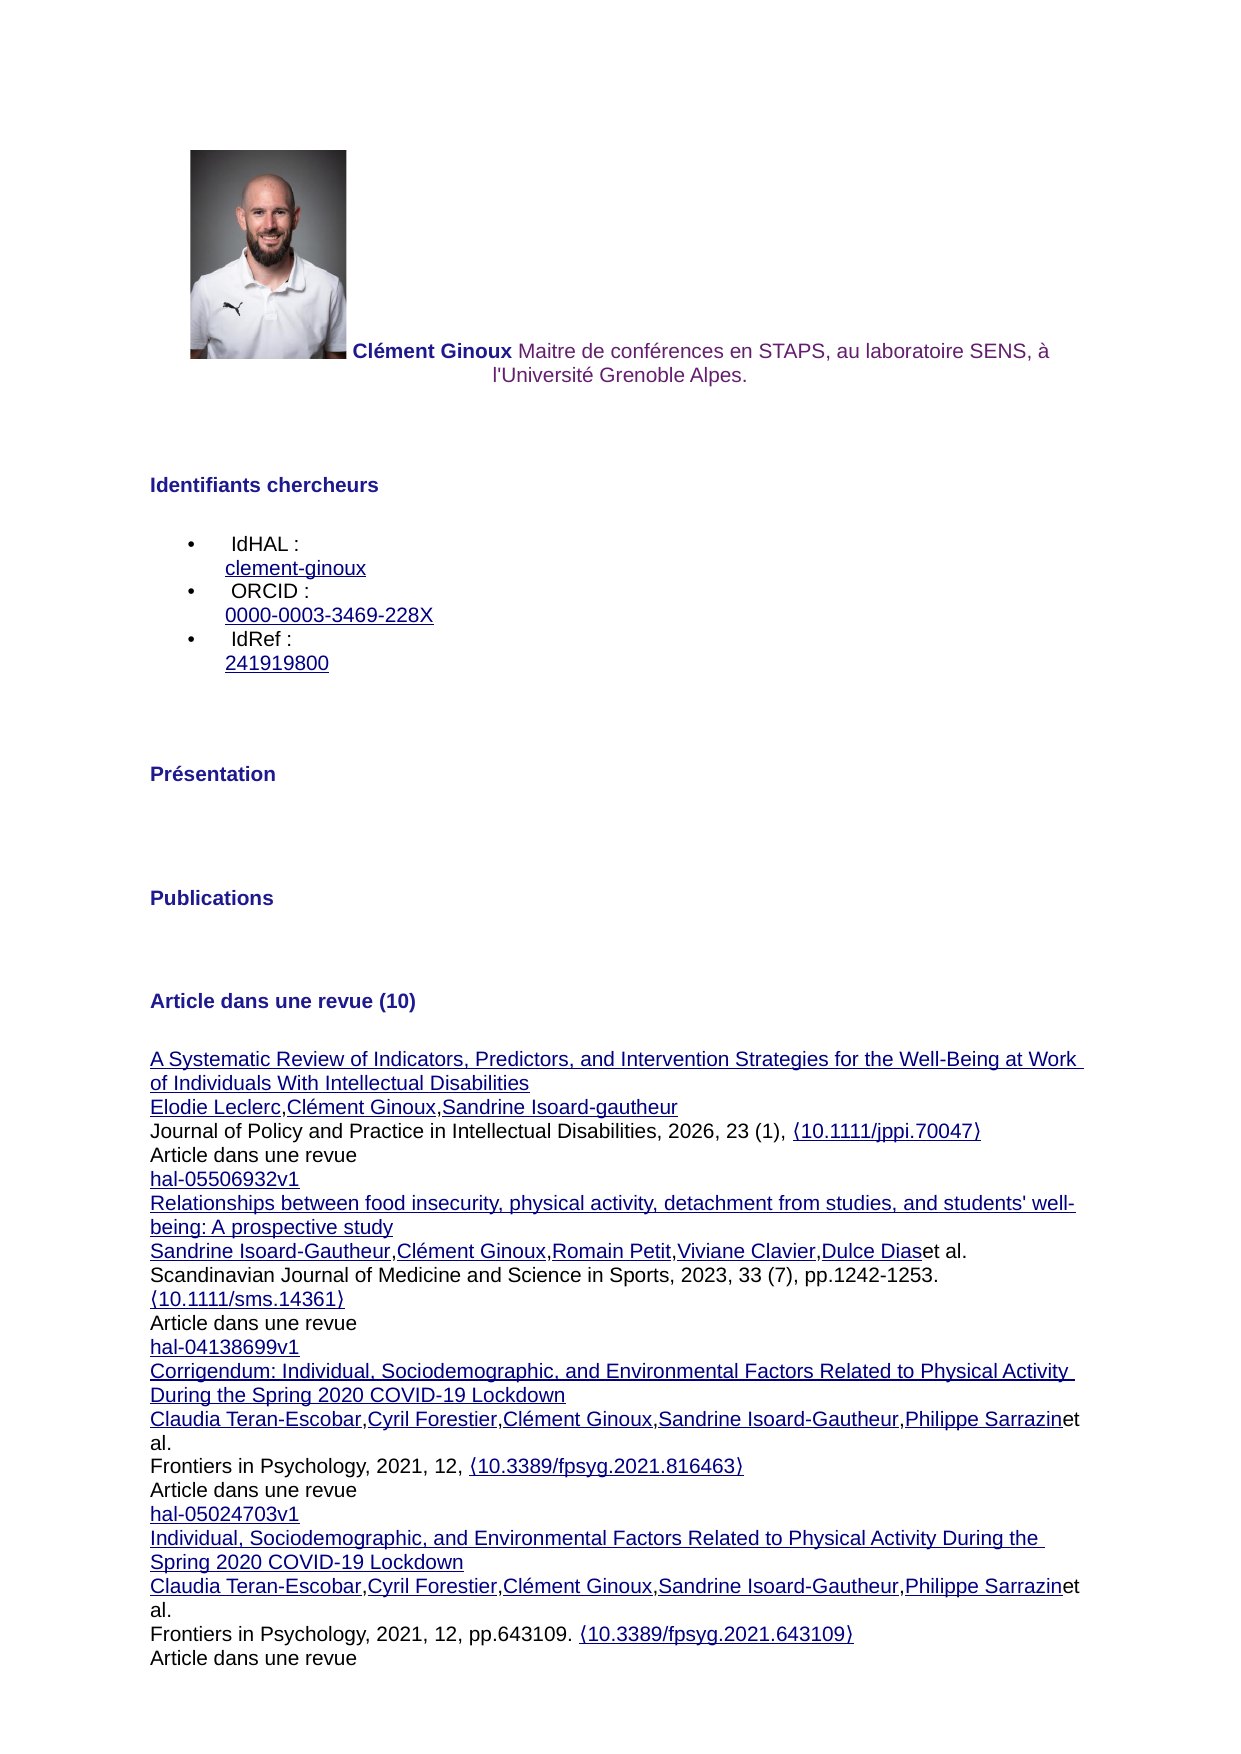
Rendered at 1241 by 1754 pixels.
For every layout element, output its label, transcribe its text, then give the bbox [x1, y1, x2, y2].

list 0000-0003-3469-228X [187, 603, 1090, 627]
subtitle Identifiants chercheurs [150, 473, 1090, 497]
picture [190, 150, 347, 359]
list IdHAL : [187, 531, 1090, 555]
list 241919800 [187, 651, 1090, 675]
table_cell Individual, Sociodemographic, and Environmental Factors Related to Physical Activity During the Spring 2020 COVID-19 Lockdown Claudia Teran-Escobar,Cyril Forestier,Clément Ginoux,Sandrine Isoard-Gautheur,Philippe Sarrazinet al. Frontiers in Psychology, 2021, 12, pp.643109. ⟨10.3389/fpsyg.2021.643109⟩ Article dans une revue [150, 1526, 1090, 1670]
list ORCID : [187, 579, 1090, 603]
table_header A Systematic Review of Indicators, Predictors, and Intervention Strategies for the Well‐Being at Work of Individuals With Intellectual Disabilities Elodie Leclerc,Clément Ginoux,Sandrine Isoard‐gautheur Journal of Policy and Practice in Intellectual Disabilities, 2026, 23 (1), ⟨10.1111/jppi.70047⟩ Article dans une revue hal-05506932v1 [150, 1047, 1090, 1191]
list IdRef : [187, 627, 1090, 651]
subtitle Article dans une revue (10) [150, 989, 1090, 1013]
subtitle Présentation [150, 762, 1090, 786]
list clement-ginoux [187, 555, 1090, 579]
table_cell Corrigendum: Individual, Sociodemographic, and Environmental Factors Related to Physical Activity During the Spring 2020 COVID-19 Lockdown Claudia Teran-Escobar,Cyril Forestier,Clément Ginoux,Sandrine Isoard-Gautheur,Philippe Sarrazinet al. Frontiers in Psychology, 2021, 12, ⟨10.3389/fpsyg.2021.816463⟩ Article dans une revue hal-05024703v1 [150, 1359, 1090, 1526]
table_cell Relationships between food insecurity, physical activity, detachment from studies, and students' well‐being: A prospective study Sandrine Isoard-Gautheur,Clément Ginoux,Romain Petit,Viviane Clavier,Dulce Diaset al. Scandinavian Journal of Medicine and Science in Sports, 2023, 33 (7), pp.1242-1253. ⟨10.1111/sms.14361⟩ Article dans une revue hal-04138699v1 [150, 1191, 1090, 1358]
subtitle Publications [150, 886, 1090, 909]
subtitle Clément Ginoux Maitre de conférences en STAPS, au laboratoire SENS, à l'Université Grenoble Alpes. [150, 150, 1090, 387]
